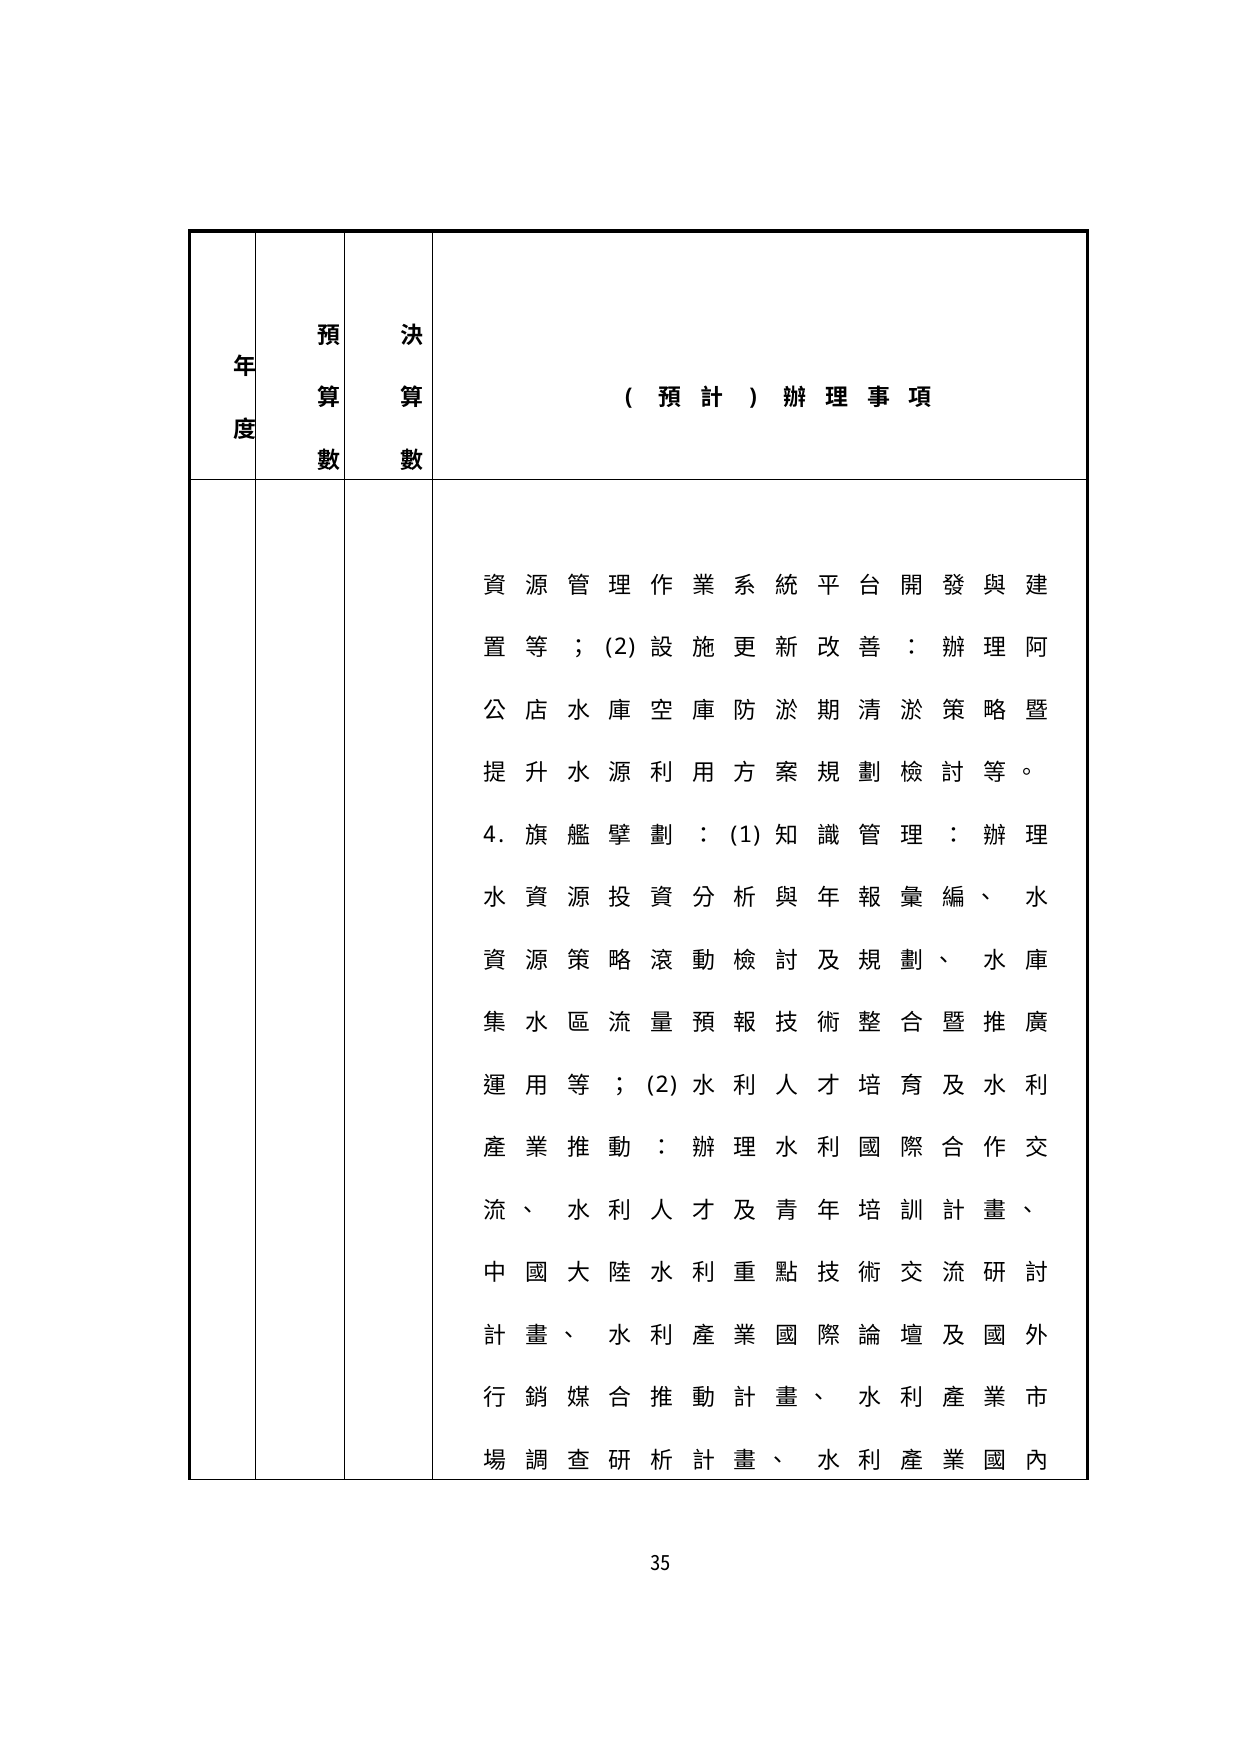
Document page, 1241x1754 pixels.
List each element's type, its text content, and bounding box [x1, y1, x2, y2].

table_header 預算數 [256, 233, 344, 479]
table_cell [191, 480, 255, 1479]
table_cell [256, 480, 344, 1479]
table_cell 資源管理作業系統平台開發與建置等；(2)設施更新改善：辦理阿公店水庫空庫防淤期清淤策略暨提升水源利用方案規劃檢討等。 4.旗艦擘劃：(1)知識管理：辦理水資源投資分析與年報彙編、水資源策略滾動檢討及規劃、水庫集水區流量預報技術整合暨推廣運用等；(2)水利人才培育及水利產業推動：辦理水利國際合作交流、水利人才及青年培訓計畫、中國大陸水利重點技術交流研討計畫、水利產業國際論壇及國外行銷媒合推動計畫、水利產業市場調查研析計畫、水利產業國內 [433, 480, 1086, 1479]
table_header 年度 [191, 233, 255, 479]
table_header 決算數 [345, 233, 432, 479]
table_header (預計)辦理事項 [433, 233, 1086, 479]
table_cell [345, 480, 432, 1479]
